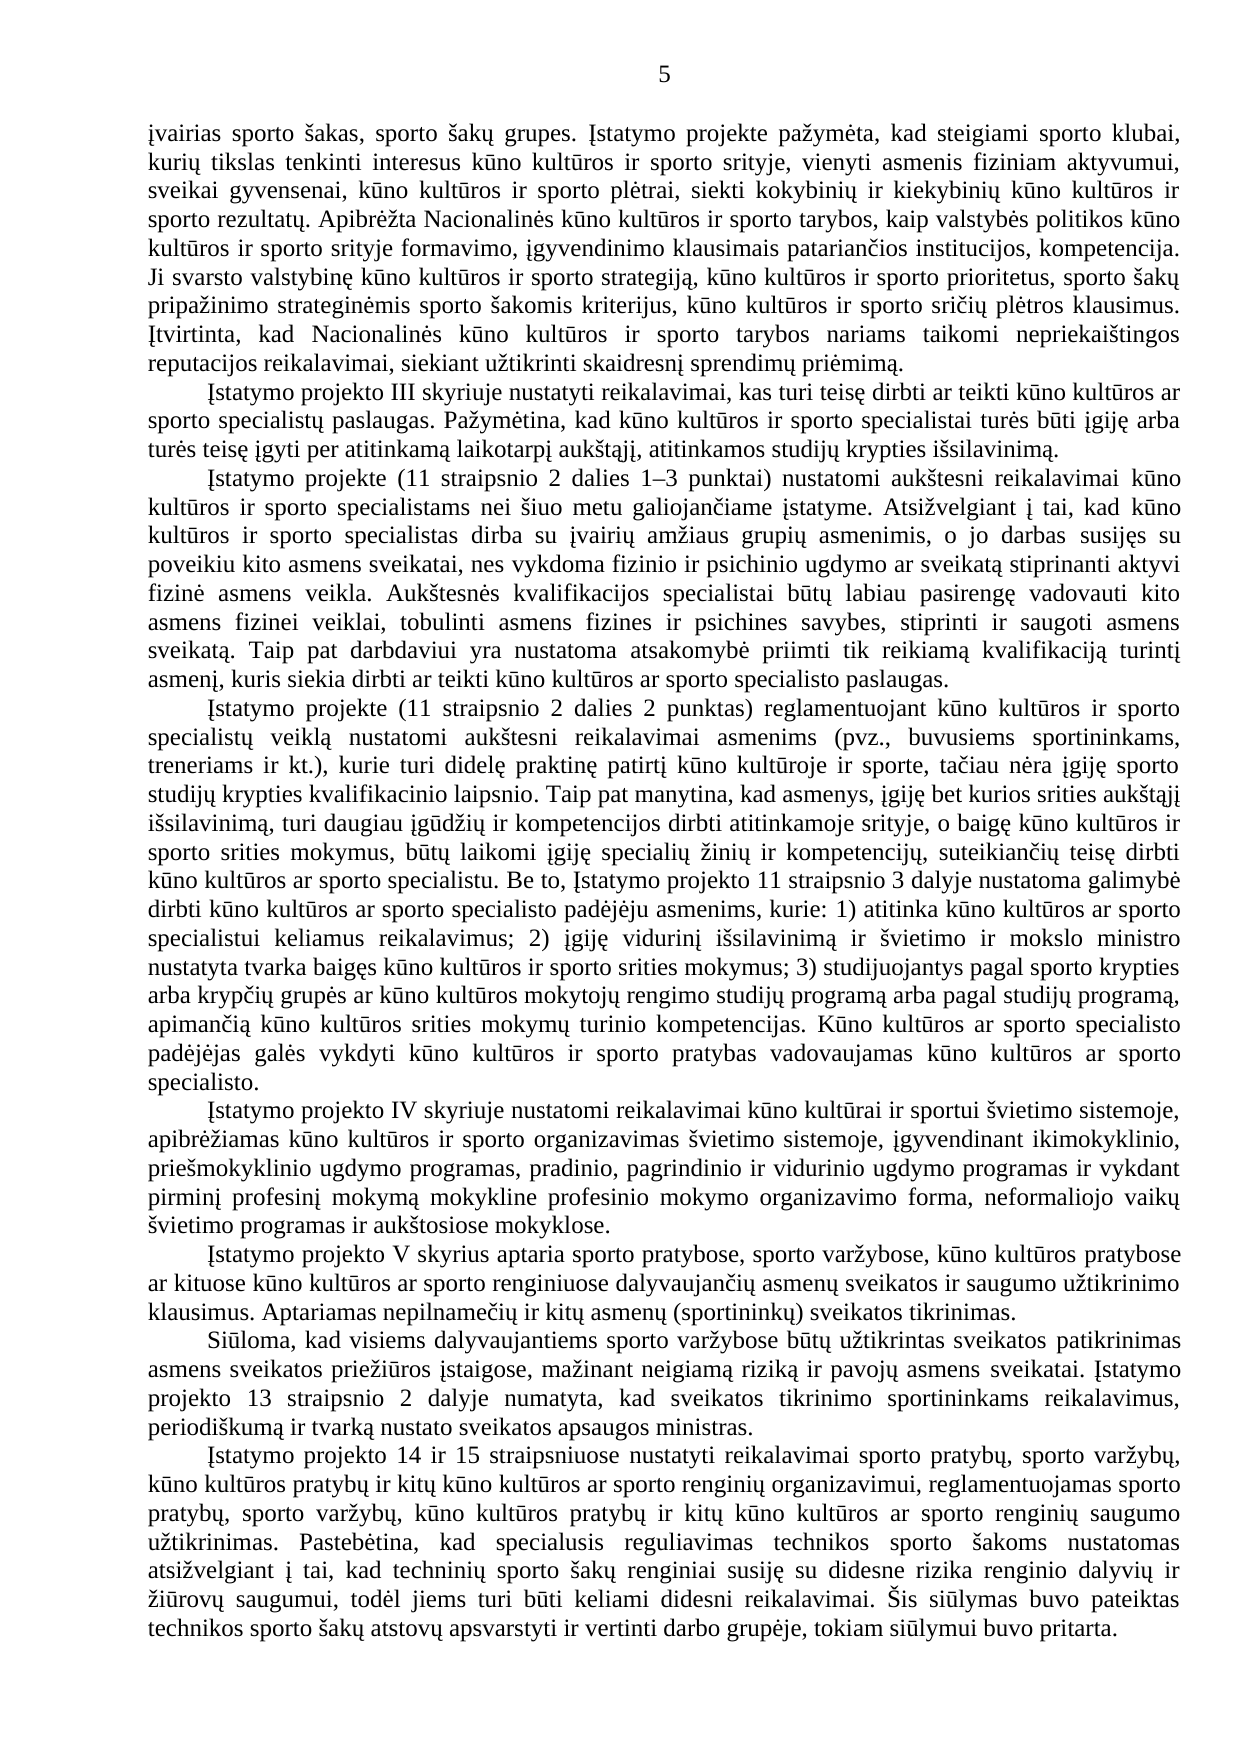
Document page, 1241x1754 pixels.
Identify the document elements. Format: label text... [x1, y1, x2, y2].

text Įstatymo projekto 14 ir 15 straipsniuose nustatyti reikalavimai sporto pratybų, sporto varžybų, kūno kultūros pratybų ir kitų kūno kultūros ar sporto renginių organizavimui, reglamentuojamas sporto pratybų, sporto varžybų, kūno kultūros pratybų ir kitų kūno kultūros ar sporto renginių saugumo užtikrinimas. Pastebėtina, kad specialusis reguliavimas technikos sporto šakoms nustatomas atsižvelgiant į tai, kad techninių sporto šakų renginiai susiję su didesne rizika renginio dalyvių ir žiūrovų saugumui, todėl jiems turi būti keliami didesni reikalavimai. Šis siūlymas buvo pateiktas technikos sporto šakų atstovų apsvarstyti ir vertinti darbo grupėje, tokiam siūlymui buvo pritarta. [148, 1441, 1181, 1642]
text Siūloma, kad visiems dalyvaujantiems sporto varžybose būtų užtikrintas sveikatos patikrinimas asmens sveikatos priežiūros įstaigose, mažinant neigiamą riziką ir pavojų asmens sveikatai. Įstatymo projekto 13 straipsnio 2 dalyje numatyta, kad sveikatos tikrinimo sportininkams reikalavimus, periodiškumą ir tvarką nustato sveikatos apsaugos ministras. [148, 1326, 1181, 1441]
text Įstatymo projekto III skyriuje nustatyti reikalavimai, kas turi teisę dirbti ar teikti kūno kultūros ar sporto specialistų paslaugas. Pažymėtina, kad kūno kultūros ir sporto specialistai turės būti įgiję arba turės teisę įgyti per atitinkamą laikotarpį aukštąjį, atitinkamos studijų krypties išsilavinimą. [148, 377, 1181, 463]
text įvairias sporto šakas, sporto šakų grupes. Įstatymo projekte pažymėta, kad steigiami sporto klubai, kurių tikslas tenkinti interesus kūno kultūros ir sporto srityje, vienyti asmenis fiziniam aktyvumui, sveikai gyvensenai, kūno kultūros ir sporto plėtrai, siekti kokybinių ir kiekybinių kūno kultūros ir sporto rezultatų. Apibrėžta Nacionalinės kūno kultūros ir sporto tarybos, kaip valstybės politikos kūno kultūros ir sporto srityje formavimo, įgyvendinimo klausimais patariančios institucijos, kompetencija. Ji svarsto valstybinę kūno kultūros ir sporto strategiją, kūno kultūros ir sporto prioritetus, sporto šakų pripažinimo strateginėmis sporto šakomis kriterijus, kūno kultūros ir sporto sričių plėtros klausimus. Įtvirtinta, kad Nacionalinės kūno kultūros ir sporto tarybos nariams taikomi nepriekaištingos reputacijos reikalavimai, siekiant užtikrinti skaidresnį sprendimų priėmimą. [148, 118, 1181, 377]
text Įstatymo projekto V skyrius aptaria sporto pratybose, sporto varžybose, kūno kultūros pratybose ar kituose kūno kultūros ar sporto renginiuose dalyvaujančių asmenų sveikatos ir saugumo užtikrinimo klausimus. Aptariamas nepilnamečių ir kitų asmenų (sportininkų) sveikatos tikrinimas. [148, 1239, 1181, 1326]
text Įstatymo projekto IV skyriuje nustatomi reikalavimai kūno kultūrai ir sportui švietimo sistemoje, apibrėžiamas kūno kultūros ir sporto organizavimas švietimo sistemoje, įgyvendinant ikimokyklinio, priešmokyklinio ugdymo programas, pradinio, pagrindinio ir vidurinio ugdymo programas ir vykdant pirminį profesinį mokymą mokykline profesinio mokymo organizavimo forma, neformaliojo vaikų švietimo programas ir aukštosiose mokyklose. [148, 1096, 1181, 1239]
text Įstatymo projekte (11 straipsnio 2 dalies 1–3 punktai) nustatomi aukštesni reikalavimai kūno kultūros ir sporto specialistams nei šiuo metu galiojančiame įstatyme. Atsižvelgiant į tai, kad kūno kultūros ir sporto specialistas dirba su įvairių amžiaus grupių asmenimis, o jo darbas susijęs su poveikiu kito asmens sveikatai, nes vykdoma fizinio ir psichinio ugdymo ar sveikatą stiprinanti aktyvi fizinė asmens veikla. Aukštesnės kvalifikacijos specialistai būtų labiau pasirengę vadovauti kito asmens fizinei veiklai, tobulinti asmens fizines ir psichines savybes, stiprinti ir saugoti asmens sveikatą. Taip pat darbdaviui yra nustatoma atsakomybė priimti tik reikiamą kvalifikaciją turintį asmenį, kuris siekia dirbti ar teikti kūno kultūros ar sporto specialisto paslaugas. [148, 463, 1181, 693]
text Įstatymo projekte (11 straipsnio 2 dalies 2 punktas) reglamentuojant kūno kultūros ir sporto specialistų veiklą nustatomi aukštesni reikalavimai asmenims (pvz., buvusiems sportininkams, treneriams ir kt.), kurie turi didelę praktinę patirtį kūno kultūroje ir sporte, tačiau nėra įgiję sporto studijų krypties kvalifikacinio laipsnio. Taip pat manytina, kad asmenys, įgiję bet kurios srities aukštąjį išsilavinimą, turi daugiau įgūdžių ir kompetencijos dirbti atitinkamoje srityje, o baigę kūno kultūros ir sporto srities mokymus, būtų laikomi įgiję specialių žinių ir kompetencijų, suteikiančių teisę dirbti kūno kultūros ar sporto specialistu. Be to, Įstatymo projekto 11 straipsnio 3 dalyje nustatoma galimybė dirbti kūno kultūros ar sporto specialisto padėjėju asmenims, kurie: 1) atitinka kūno kultūros ar sporto specialistui keliamus reikalavimus; 2) įgiję vidurinį išsilavinimą ir švietimo ir mokslo ministro nustatyta tvarka baigęs kūno kultūros ir sporto srities mokymus; 3) studijuojantys pagal sporto krypties arba krypčių grupės ar kūno kultūros mokytojų rengimo studijų programą arba pagal studijų programą, apimančią kūno kultūros srities mokymų turinio kompetencijas. Kūno kultūros ar sporto specialisto padėjėjas galės vykdyti kūno kultūros ir sporto pratybas vadovaujamas kūno kultūros ar sporto specialisto. [148, 693, 1181, 1096]
